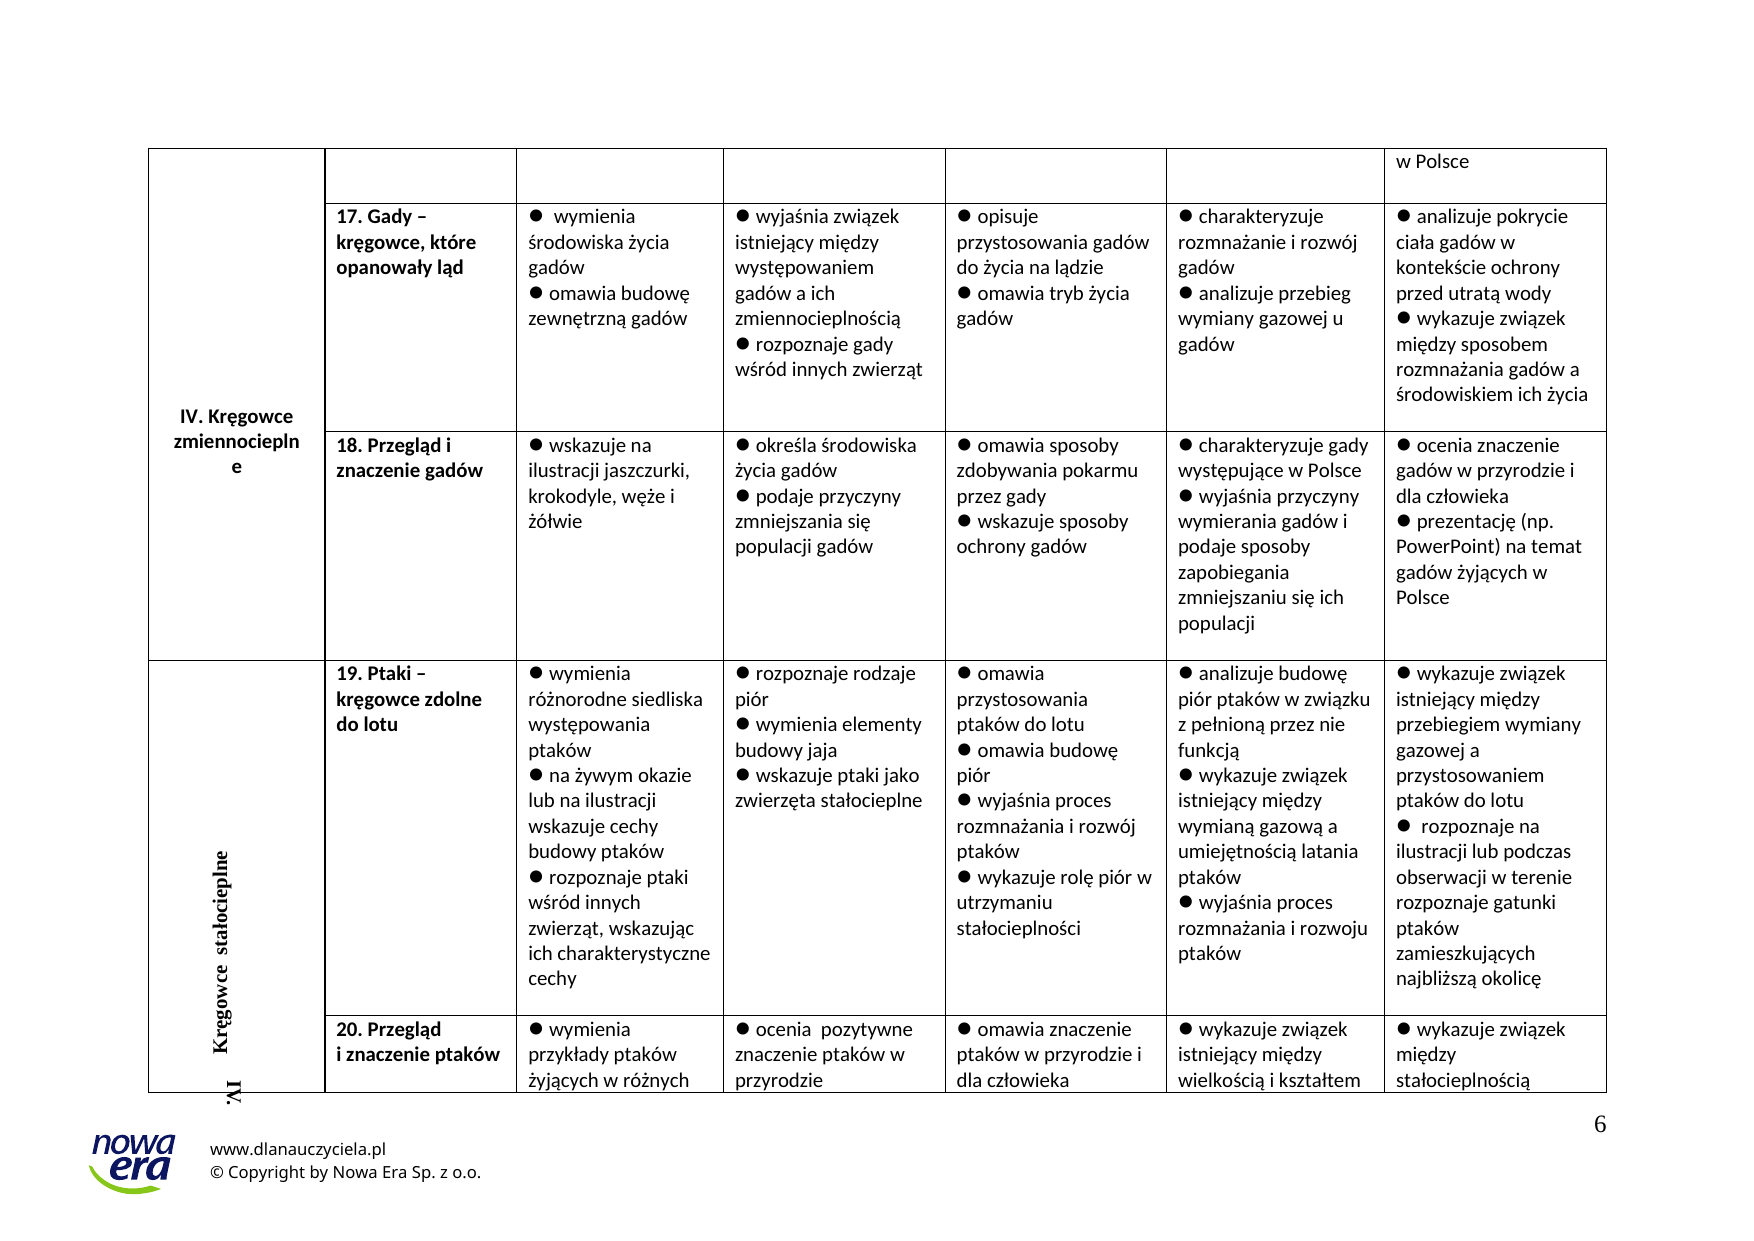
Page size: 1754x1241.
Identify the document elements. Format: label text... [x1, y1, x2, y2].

table_cell ocenia znaczenie gadów w przyrodzie i dla człowieka prezentację (np. PowerPoint) na temat gadów żyjących w Polsce [1385, 432, 1606, 659]
table_cell [326, 149, 516, 203]
table_cell wykazuje związek między stałocieplnością [1385, 1016, 1606, 1092]
table_cell omawia znaczenie ptaków w przyrodzie i dla człowieka [946, 1016, 1166, 1092]
table_cell wymienia przykłady ptaków żyjących w różnych [517, 1016, 723, 1092]
table_cell Kręgowce stałocieplne V. Kręgowce stałocieplne [149, 661, 324, 1092]
table_cell określa środowiska życia gadów podaje przyczyny zmniejszania się populacji gadów [724, 432, 945, 659]
table_cell wskazuje na ilustracji jaszczurki, krokodyle, węże i żółwie [517, 432, 723, 659]
table_cell [517, 149, 723, 203]
table_cell [1167, 149, 1384, 203]
table_cell 20. Przegląd i znaczenie ptaków [326, 1016, 516, 1092]
table_cell 19. Ptaki – kręgowce zdolne do lotu [326, 661, 516, 1015]
table_cell charakteryzuje gady występujące w Polsce wyjaśnia przyczyny wymierania gadów i podaje sposoby zapobiegania zmniejszaniu się ich populacji [1167, 432, 1384, 659]
table_cell omawia sposoby zdobywania pokarmu przez gady wskazuje sposoby ochrony gadów [946, 432, 1166, 659]
table_cell wykazuje związek istniejący między wielkością i kształtem [1167, 1016, 1384, 1092]
table_cell wymienia różnorodne siedliska występowania ptaków na żywym okazie lub na ilustracji wskazuje cechy budowy ptaków rozpoznaje ptaki wśród innych zwierząt, wskazując ich charakterystyczne cechy [517, 661, 723, 1015]
table_cell [724, 149, 945, 203]
table_cell w Polsce [1385, 149, 1606, 203]
table_cell 18. Przegląd i znaczenie gadów [326, 432, 516, 659]
table_cell charakteryzuje rozmnażanie i rozwój gadów analizuje przebieg wymiany gazowej u gadów [1167, 204, 1384, 431]
table_cell wyjaśnia związek istniejący między występowaniem gadów a ich zmiennocieplnością rozpoznaje gady wśród innych zwierząt [724, 204, 945, 431]
table_cell 17. Gady – kręgowce, które opanowały ląd [326, 204, 516, 431]
table_cell omawia przystosowania ptaków do lotu omawia budowę piór wyjaśnia proces rozmnażania i rozwój ptaków wykazuje rolę piór w utrzymaniu stałocieplności [946, 661, 1166, 1015]
table_cell opisuje przystosowania gadów do życia na lądzie omawia tryb życia gadów [946, 204, 1166, 431]
table_cell rozpoznaje rodzaje piór wymienia elementy budowy jaja wskazuje ptaki jako zwierzęta stałocieplne [724, 661, 945, 1015]
table_cell [946, 149, 1166, 203]
table_cell ocenia pozytywne znaczenie ptaków w przyrodzie [724, 1016, 945, 1092]
table_cell  wymienia środowiska życia gadów omawia budowę zewnętrzną gadów [517, 204, 723, 431]
table_cell analizuje pokrycie ciała gadów w kontekście ochrony przed utratą wody wykazuje związek między sposobem rozmnażania gadów a środowiskiem ich życia [1385, 204, 1606, 431]
table_cell analizuje budowę piór ptaków w związku z pełnioną przez nie funkcją wykazuje związek istniejący między wymianą gazową a umiejętnością latania ptaków wyjaśnia proces rozmnażania i rozwoju ptaków [1167, 661, 1384, 1015]
table_cell wykazuje związek istniejący między przebiegiem wymiany gazowej a przystosowaniem ptaków do lotu  rozpoznaje na ilustracji lub podczas obserwacji w terenie rozpoznaje gatunki ptaków zamieszkujących najbliższą okolicę [1385, 661, 1606, 1015]
